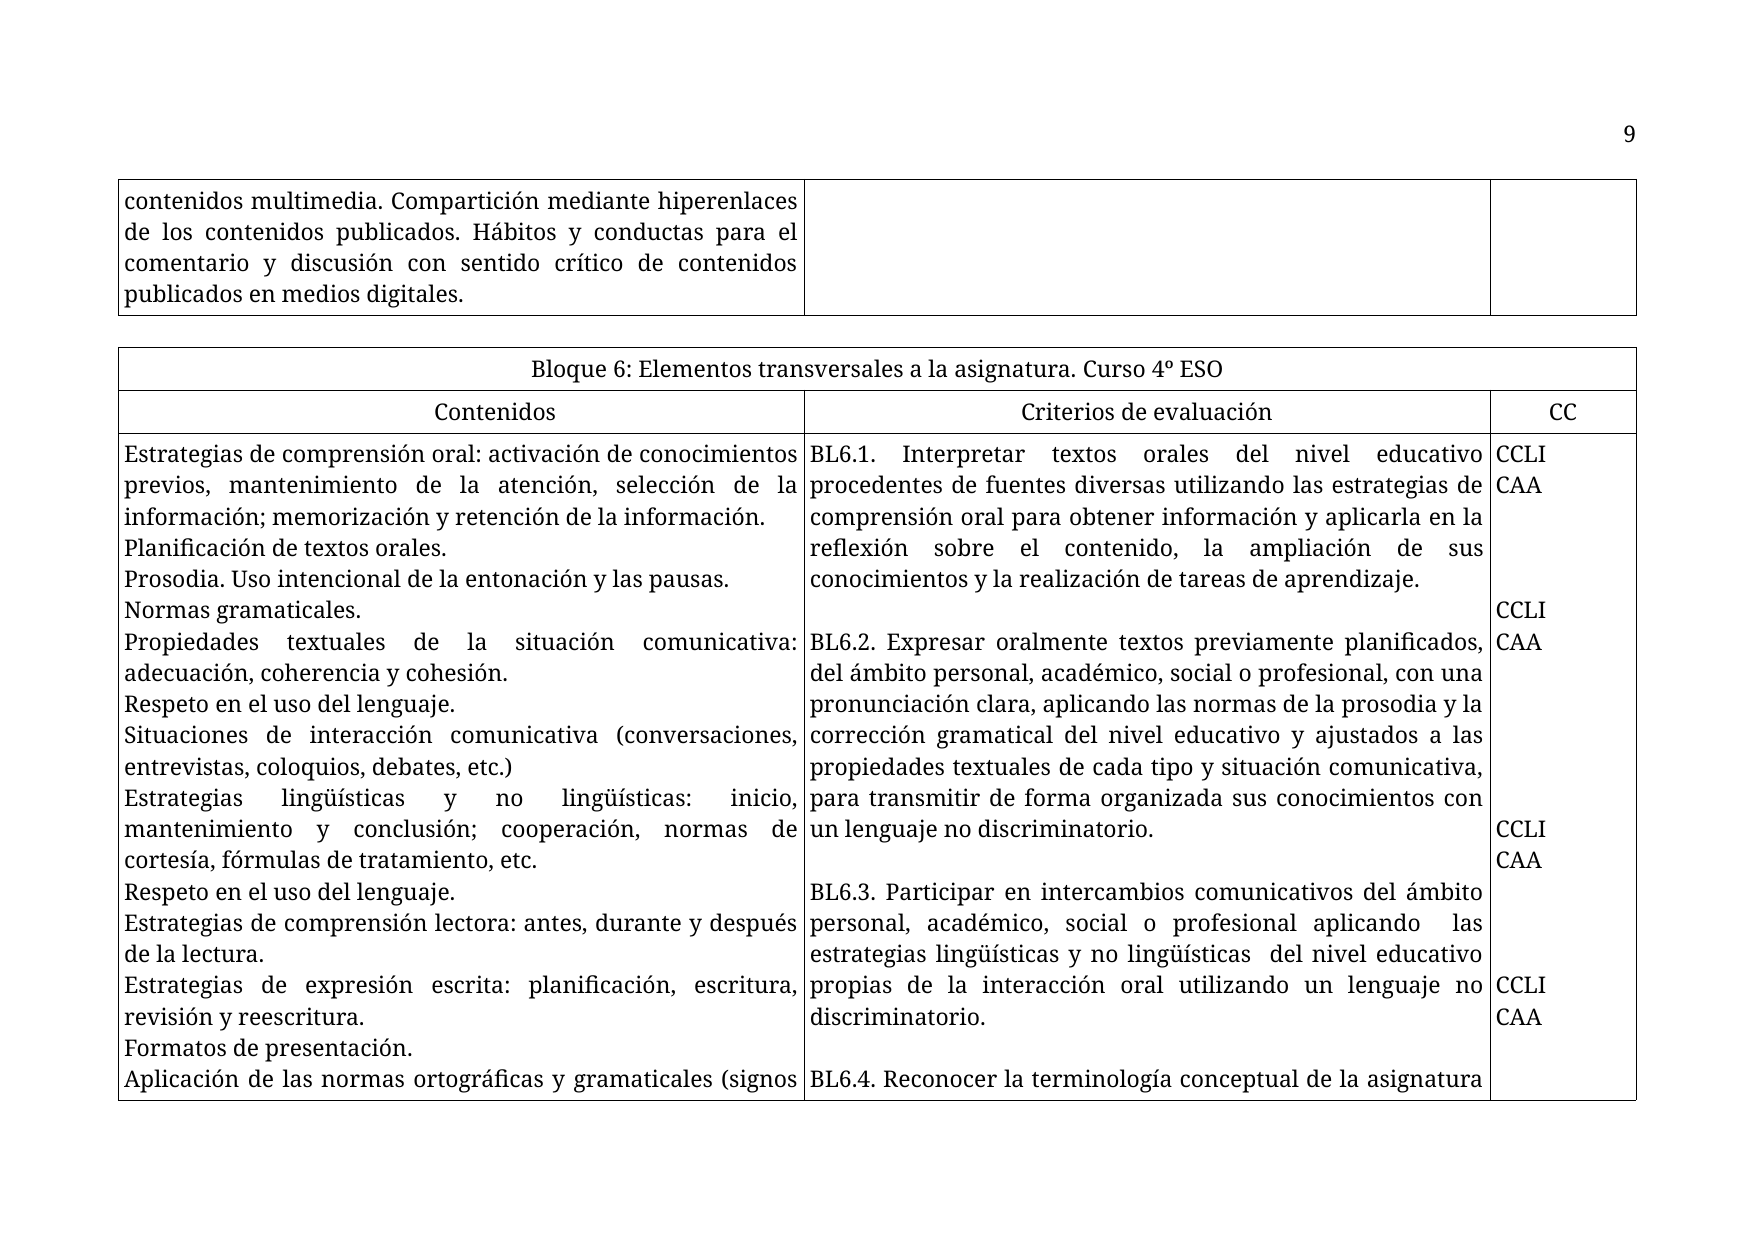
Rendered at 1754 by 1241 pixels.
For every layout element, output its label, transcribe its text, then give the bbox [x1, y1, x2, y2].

table_cell [805, 180, 1490, 315]
table_cell Criterios de evaluación [805, 391, 1490, 432]
table_cell contenidos multimedia. Compartición mediante hiperenlaces de los contenidos publicados. Hábitos y conductas para el comentario y discusión con sentido crítico de contenidos publicados en medios digitales. [119, 180, 804, 315]
table_cell BL6.1. Interpretar textos orales del nivel educativo procedentes de fuentes diversas utilizando las estrategias de comprensión oral para obtener información y aplicarla en la reflexión sobre el contenido, la ampliación de sus conocimientos y la realización de tareas de aprendizaje. BL6.2. Expresar oralmente textos previamente planificados, del ámbito personal, académico, social o profesional, con una pronunciación clara, aplicando las normas de la prosodia y la corrección gramatical del nivel educativo y ajustados a las propiedades textuales de cada tipo y situación comunicativa, para transmitir de forma organizada sus conocimientos con un lenguaje no discriminatorio. BL6.3. Participar en intercambios comunicativos del ámbito personal, académico, social o profesional aplicando las estrategias lingüísticas y no lingüísticas del nivel educativo propias de la interacción oral utilizando un lenguaje no discriminatorio. BL6.4. Reconocer la terminología conceptual de la asignatura [805, 434, 1490, 1100]
table_cell [1491, 180, 1636, 315]
table_header Bloque 6: Elementos transversales a la asignatura. Curso 4º ESO [119, 348, 1636, 389]
table_cell Contenidos [119, 391, 804, 432]
table_cell CCLI CAA CCLI CAA CCLI CAA CCLI CAA [1491, 434, 1636, 1100]
table_cell Estrategias de comprensión oral: activación de conocimientos previos, mantenimiento de la atención, selección de la información; memorización y retención de la información. Planificación de textos orales. Prosodia. Uso intencional de la entonación y las pausas. Normas gramaticales. Propiedades textuales de la situación comunicativa: adecuación, coherencia y cohesión. Respeto en el uso del lenguaje. Situaciones de interacción comunicativa (conversaciones, entrevistas, coloquios, debates, etc.) Estrategias lingüísticas y no lingüísticas: inicio, mantenimiento y conclusión; cooperación, normas de cortesía, fórmulas de tratamiento, etc. Respeto en el uso del lenguaje. Estrategias de comprensión lectora: antes, durante y después de la lectura. Estrategias de expresión escrita: planificación, escritura, revisión y reescritura. Formatos de presentación. Aplicación de las normas ortográficas y gramaticales (signos [119, 434, 804, 1100]
table_cell CC [1491, 391, 1636, 432]
